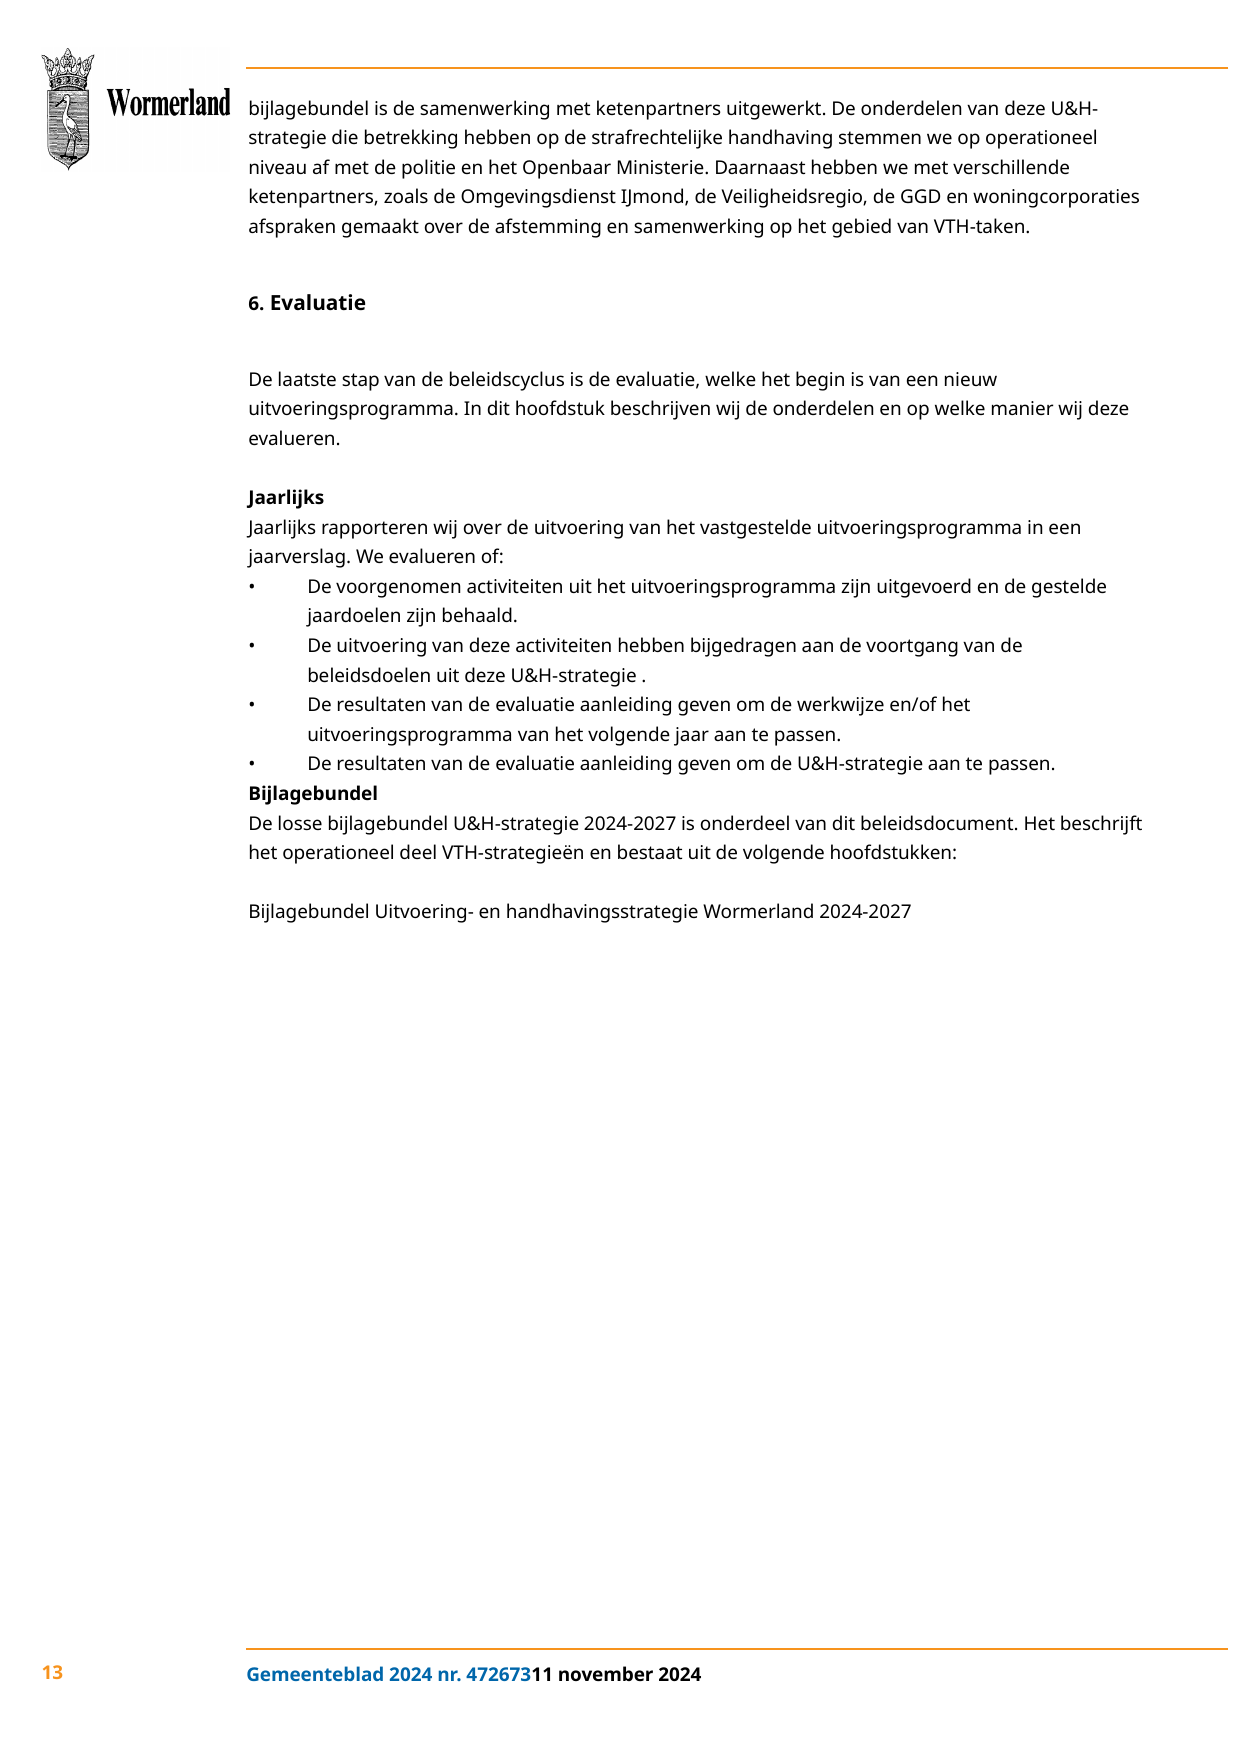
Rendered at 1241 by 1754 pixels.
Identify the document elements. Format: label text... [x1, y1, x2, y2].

text Jaarlijks [248, 484, 1152, 510]
text De losse bijlagebundel U&H-strategie 2024-2027 is onderdeel van dit beleidsdocument. Het beschrijft het operationeel deel VTH-strategieën en bestaat uit de volgende hoofdstukken: [248, 810, 1152, 865]
text 6. Evaluatie [248, 288, 1152, 317]
text Jaarlijks rapporteren wij over de uitvoering van het vastgestelde uitvoeringsprogramma in een jaarverslag. We evalueren of: [248, 514, 1152, 569]
text Bijlagebundel [248, 780, 1152, 806]
list De uitvoering van deze activiteiten hebben bijgedragen aan de voortgang van de beleidsdoelen uit deze U&H-strategie . [248, 632, 1152, 688]
picture [41, 47, 231, 172]
list De resultaten van de evaluatie aanleiding geven om de U&H-strategie aan te passen. [248, 751, 1152, 776]
text Bijlagebundel Uitvoering- en handhavingsstrategie Wormerland 2024-2027 [248, 898, 1152, 924]
text De laatste stap van de beleidscyclus is de evaluatie, welke het begin is van een nieuw uitvoeringsprogramma. In dit hoofdstuk beschrijven wij de onderdelen en op welke manier wij deze evalueren. [248, 366, 1152, 451]
text bijlagebundel is de samenwerking met ketenpartners uitgewerkt. De onderdelen van deze U&H-strategie die betrekking hebben op de strafrechtelijke handhaving stemmen we op operationeel niveau af met de politie en het Openbaar Ministerie. Daarnaast hebben we met verschillende ketenpartners, zoals de Omgevingsdienst IJmond, de Veiligheidsregio, de GGD en woningcorporaties afspraken gemaakt over de afstemming en samenwerking op het gebied van VTH-taken. [248, 95, 1152, 239]
list De resultaten van de evaluatie aanleiding geven om de werkwijze en/of het uitvoeringsprogramma van het volgende jaar aan te passen. [248, 691, 1152, 747]
list De voorgenomen activiteiten uit het uitvoeringsprogramma zijn uitgevoerd en de gestelde jaardoelen zijn behaald. [248, 573, 1152, 628]
